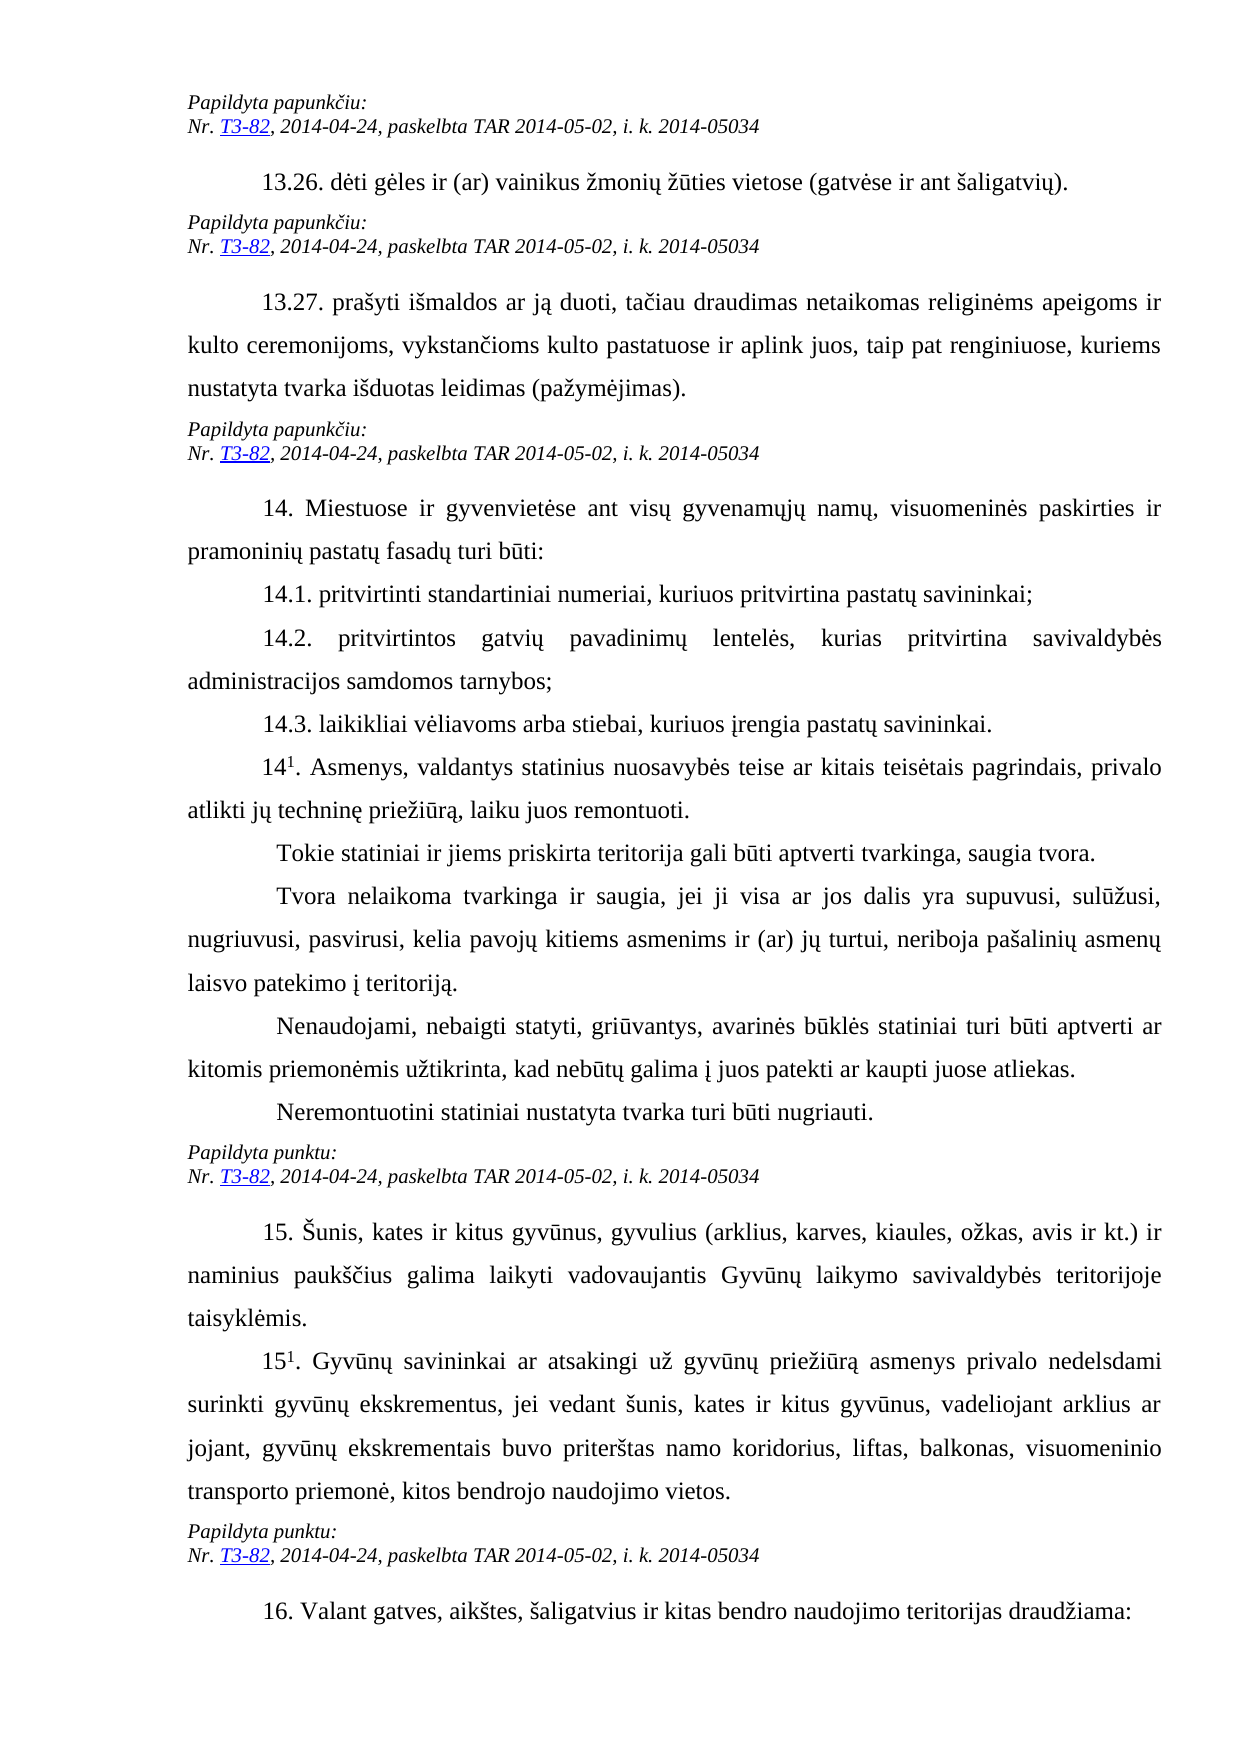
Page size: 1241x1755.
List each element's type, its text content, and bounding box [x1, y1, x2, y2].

text 141. Asmenys, valdantys statinius nuosavybės teise ar kitais teisėtais pagrindais, privalo atlikti jų techninę priežiūrą, laiku juos remontuoti. [187, 752, 1162, 824]
text Tokie statiniai ir jiems priskirta teritorija gali būti aptverti tvarkinga, saugia tvora. [187, 838, 1162, 867]
text Nr. T3-82, 2014-04-24, paskelbta TAR 2014-05-02, i. k. 2014-05034 [187, 441, 1162, 464]
text 13.27. prašyti išmaldos ar ją duoti, tačiau draudimas netaikomas religinėms apeigoms ir kulto ceremonijoms, vykstančioms kulto pastatuose ir aplink juos, taip pat renginiuose, kuriems nustatyta tvarka išduotas leidimas (pažymėjimas). [187, 287, 1162, 402]
text Tvora nelaikoma tvarkinga ir saugia, jei ji visa ar jos dalis yra supuvusi, sulūžusi, nugriuvusi, pasvirusi, kelia pavojų kitiems asmenims ir (ar) jų turtui, neriboja pašalinių asmenų laisvo patekimo į teritoriją. [187, 881, 1162, 996]
text Nr. T3-82, 2014-04-24, paskelbta TAR 2014-05-02, i. k. 2014-05034 [187, 1164, 1162, 1188]
text Nr. T3-82, 2014-04-24, paskelbta TAR 2014-05-02, i. k. 2014-05034 [187, 234, 1162, 258]
text 13.26. dėti gėles ir (ar) vainikus žmonių žūties vietose (gatvėse ir ant šaligatvių). [187, 167, 1162, 196]
text 16. Valant gatves, aikštes, šaligatvius ir kitas bendro naudojimo teritorijas draudžiama: [187, 1596, 1162, 1624]
text Nenaudojami, nebaigti statyti, griūvantys, avarinės būklės statiniai turi būti aptverti ar kitomis priemonėmis užtikrinta, kad nebūtų galima į juos patekti ar kaupti juose atliekas. [187, 1011, 1162, 1083]
text 14.2. pritvirtintos gatvių pavadinimų lentelės, kurias pritvirtina savivaldybės administracijos samdomos tarnybos; [187, 623, 1162, 694]
text 151. Gyvūnų savininkai ar atsakingi už gyvūnų priežiūrą asmenys privalo nedelsdami surinkti gyvūnų ekskrementus, jei vedant šunis, kates ir kitus gyvūnus, vadeliojant arklius ar jojant, gyvūnų ekskrementais buvo priterštas namo koridorius, liftas, balkonas, visuomeninio transporto priemonė, kitos bendrojo naudojimo vietos. [187, 1346, 1162, 1504]
text 15. Šunis, kates ir kitus gyvūnus, gyvulius (arklius, karves, kiaules, ožkas, avis ir kt.) ir naminius paukščius galima laikyti vadovaujantis Gyvūnų laikymo savivaldybės teritorijoje taisyklėmis. [187, 1217, 1162, 1332]
text Papildyta punktu: [187, 1140, 1162, 1164]
text Neremontuotini statiniai nustatyta tvarka turi būti nugriauti. [187, 1097, 1162, 1126]
text Nr. T3-82, 2014-04-24, paskelbta TAR 2014-05-02, i. k. 2014-05034 [187, 1543, 1162, 1567]
text Papildyta papunkčiu: [187, 90, 1162, 114]
text Papildyta punktu: [187, 1519, 1162, 1543]
text Nr. T3-82, 2014-04-24, paskelbta TAR 2014-05-02, i. k. 2014-05034 [187, 114, 1162, 138]
text 14. Miestuose ir gyvenvietėse ant visų gyvenamųjų namų, visuomeninės paskirties ir pramoninių pastatų fasadų turi būti: [187, 493, 1162, 565]
text Papildyta papunkčiu: [187, 416, 1162, 441]
text 14.1. pritvirtinti standartiniai numeriai, kuriuos pritvirtina pastatų savininkai; [187, 579, 1162, 608]
text Papildyta papunkčiu: [187, 210, 1162, 234]
text 14.3. laikikliai vėliavoms arba stiebai, kuriuos įrengia pastatų savininkai. [187, 709, 1162, 738]
